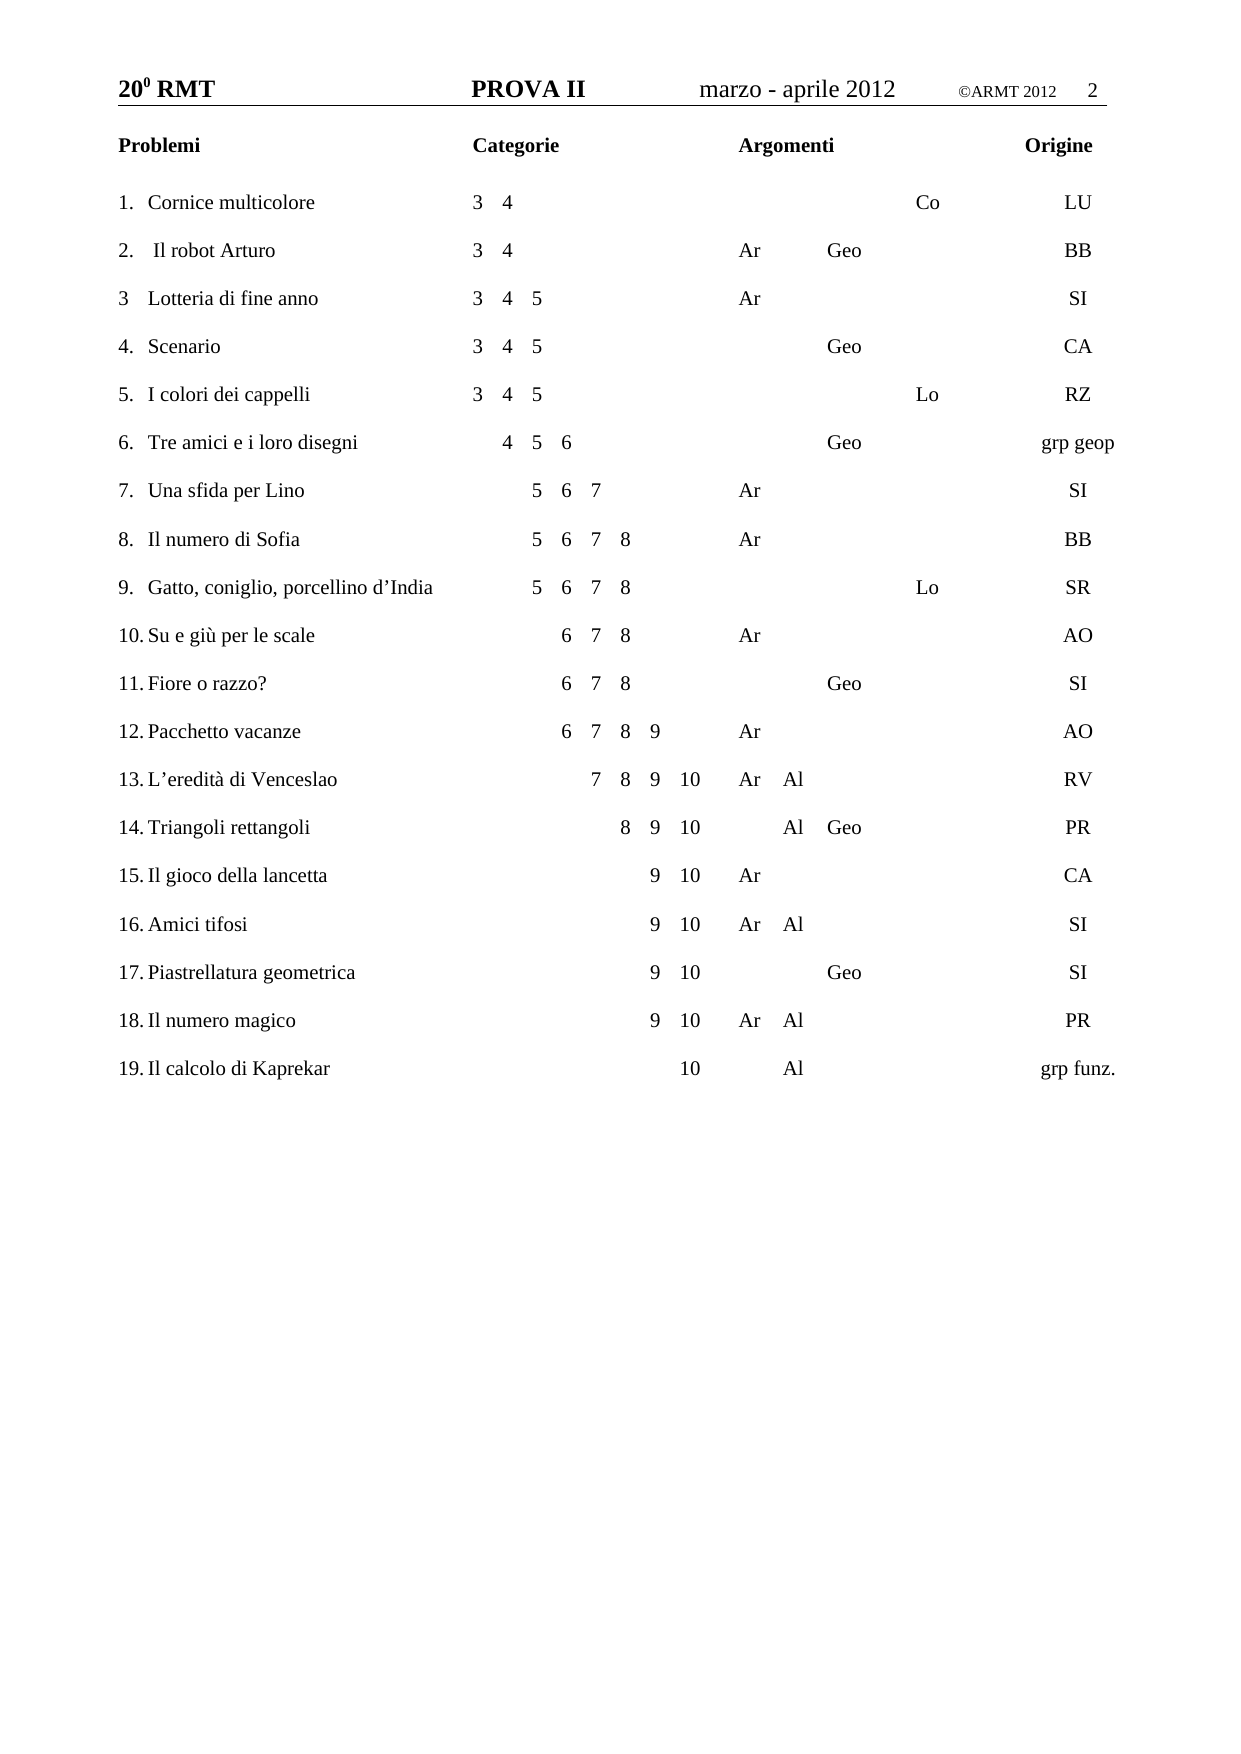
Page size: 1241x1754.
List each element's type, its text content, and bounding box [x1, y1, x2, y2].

text 2. Il robot Arturo 3 4 Ar Geo BB [118, 238, 1122, 262]
text 7. Una sfida per Lino 5 6 7 Ar SI [118, 478, 1122, 502]
text 11. Fiore o razzo? 6 7 8 Geo SI [118, 671, 1122, 695]
text 12. Pacchetto vacanze 6 7 8 9 Ar AO [118, 719, 1122, 743]
text 3 Lotteria di fine anno 3 4 5 Ar SI [118, 286, 1122, 310]
text 19. Il calcolo di Kaprekar 10 Al grp funz. [118, 1056, 1122, 1080]
text 18. Il numero magico 9 10 Ar Al PR [118, 1008, 1122, 1032]
text 9. Gatto, coniglio, porcellino d’India 5 6 7 8 Lo SR [118, 575, 1122, 599]
text 16. Amici tifosi 9 10 Ar Al SI [118, 912, 1122, 936]
text 13. L’eredità di Venceslao 7 8 9 10 Ar Al RV [118, 767, 1122, 791]
text 8. Il numero di Sofia 5 6 7 8 Ar BB [118, 527, 1122, 551]
text 5. I colori dei cappelli 3 4 5 Lo RZ [118, 382, 1122, 406]
text 4. Scenario 3 4 5 Geo CA [118, 334, 1122, 358]
text 17. Piastrellatura geometrica 9 10 Geo SI [118, 960, 1122, 984]
text 6. Tre amici e i loro disegni 4 5 6 Geo grp geop [118, 430, 1122, 454]
text 1. Cornice multicolore 3 4 Co LU [118, 190, 1122, 214]
text 14. Triangoli rettangoli 8 9 10 Al Geo PR [118, 815, 1122, 839]
text Problemi Categorie Argomenti Origine [118, 133, 1122, 157]
text 10. Su e giù per le scale 6 7 8 Ar AO [118, 623, 1122, 647]
text 15. Il gioco della lancetta 9 10 Ar CA [118, 863, 1122, 887]
